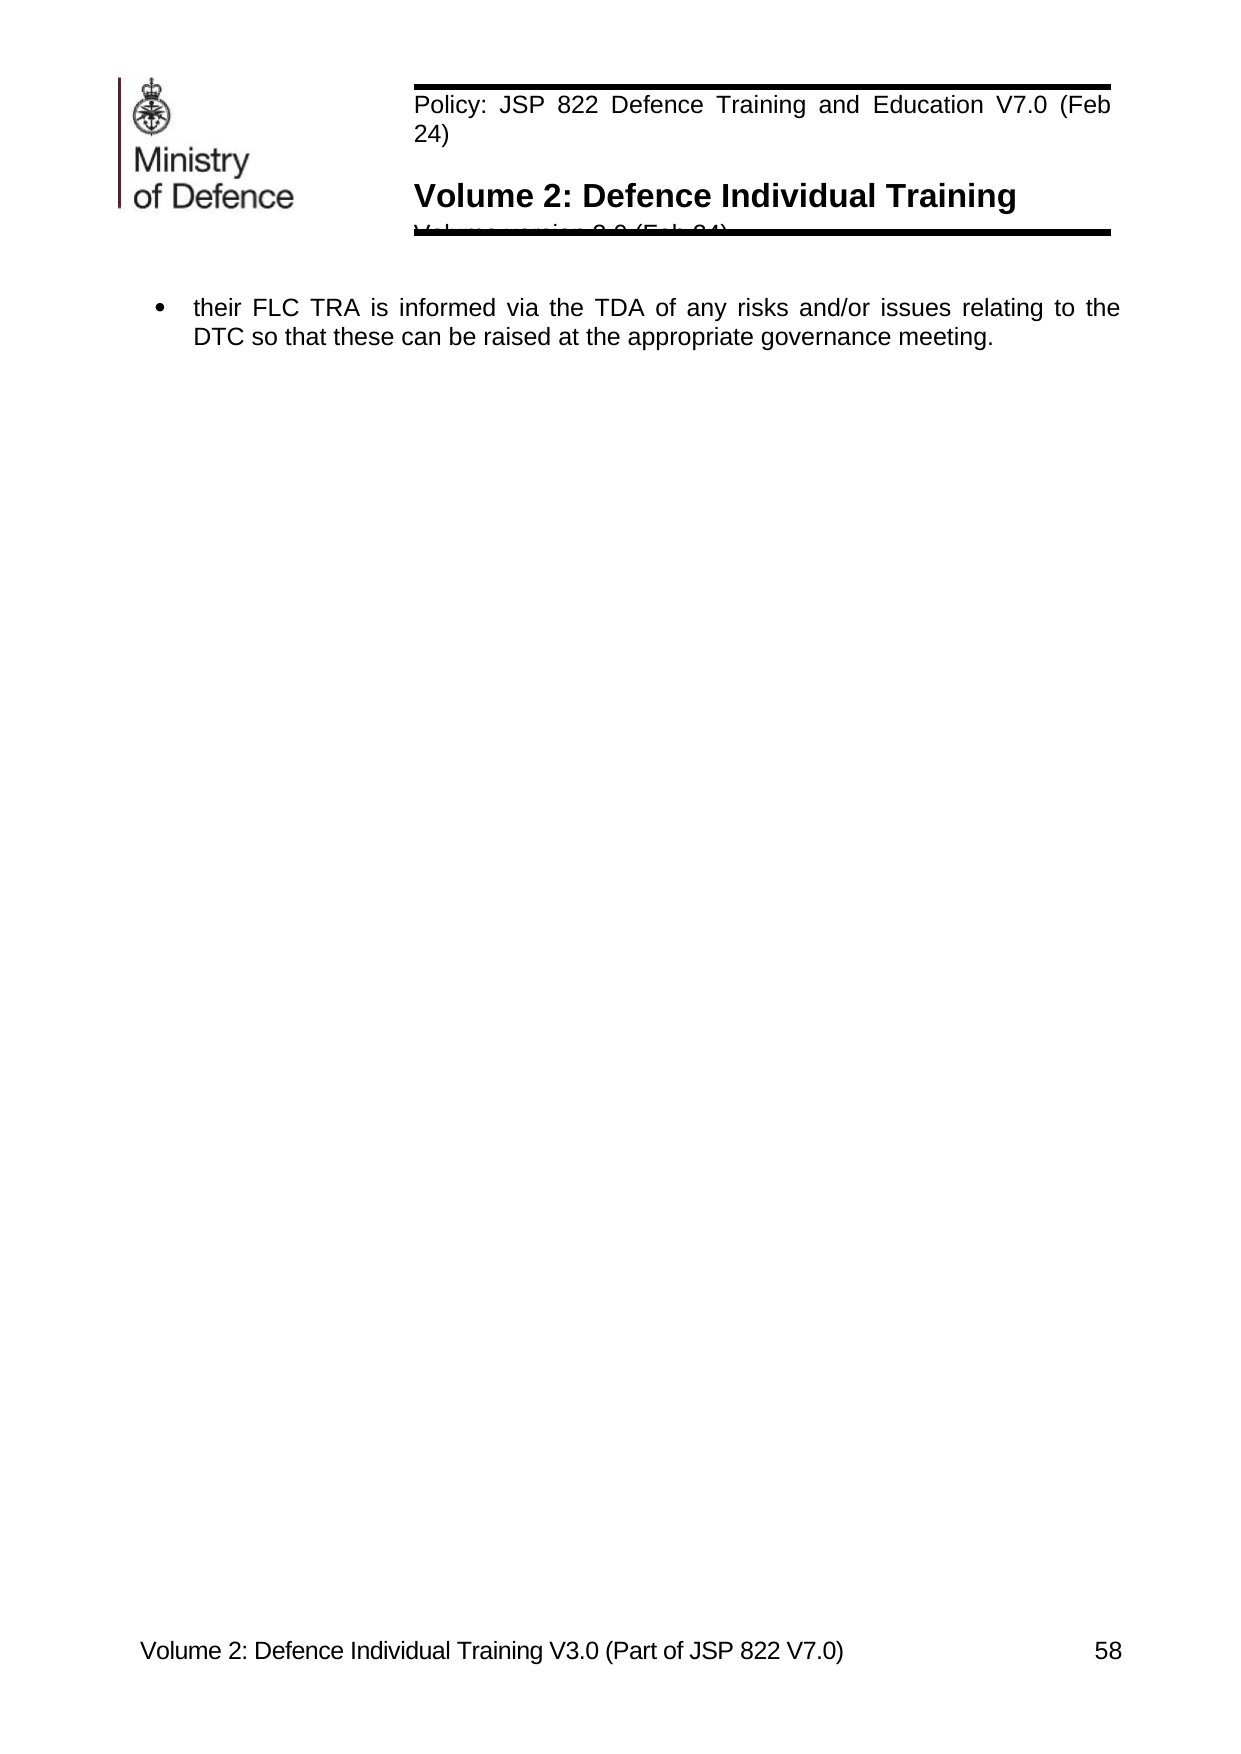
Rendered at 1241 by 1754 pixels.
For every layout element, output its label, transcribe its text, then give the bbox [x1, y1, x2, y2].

list their FLC TRA is informed via the TDA of any risks and/or issues relating to the DTC so that these can be raised at the appropriate governance meeting. [156, 293, 1122, 351]
